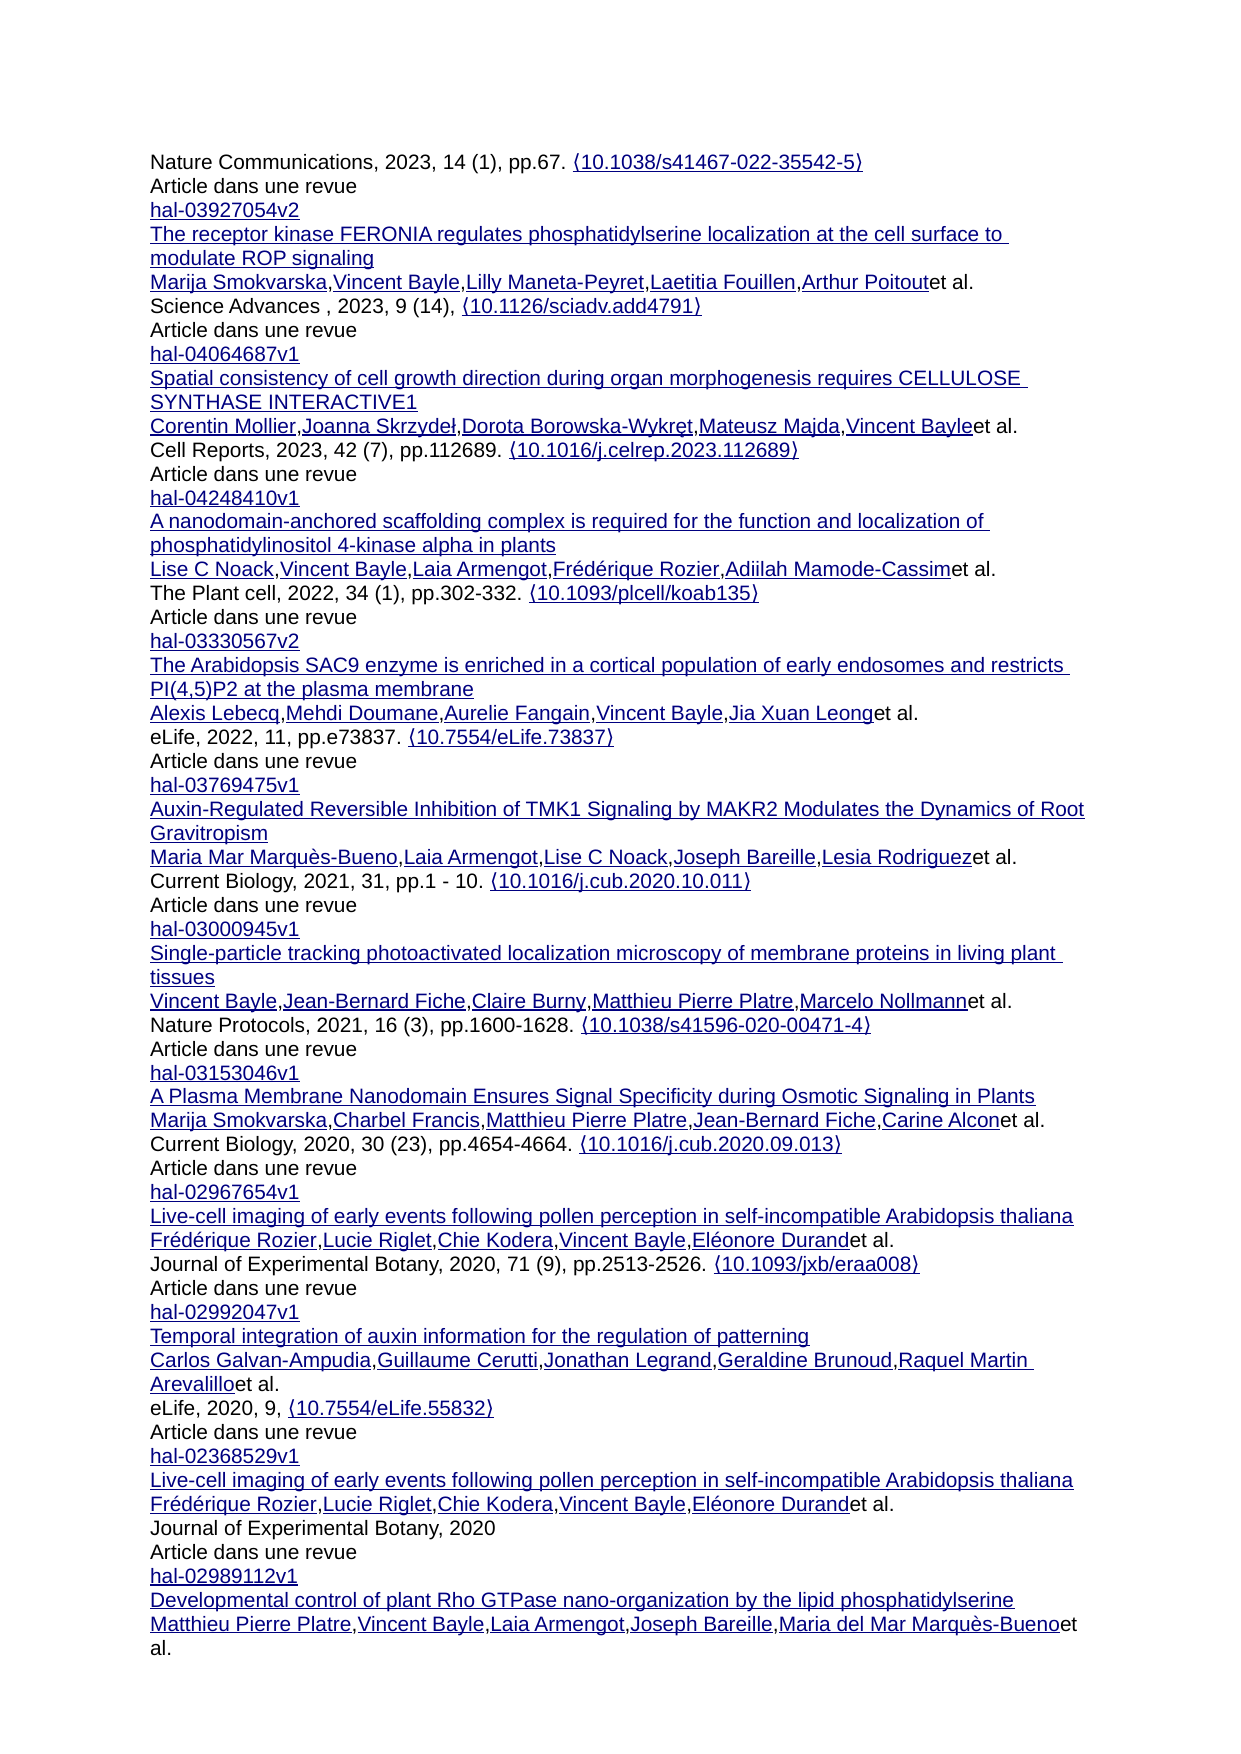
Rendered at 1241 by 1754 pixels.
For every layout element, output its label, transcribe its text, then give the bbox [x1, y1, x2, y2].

table_cell Auxin-Regulated Reversible Inhibition of TMK1 Signaling by MAKR2 Modulates the Dynamics of Root Gravitropism Maria Mar Marquès-Bueno,Laia Armengot,Lise C Noack,Joseph Bareille,Lesia Rodriguezet al. Current Biology, 2021, 31, pp.1 - 10. ⟨10.1016/j.cub.2020.10.011⟩ Article dans une revue hal-03000945v1 [150, 797, 1090, 941]
table_cell The receptor kinase FERONIA regulates phosphatidylserine localization at the cell surface to modulate ROP signaling Marija Smokvarska,Vincent Bayle,Lilly Maneta-Peyret,Laetitia Fouillen,Arthur Poitoutet al. Science Advances , 2023, 9 (14), ⟨10.1126/sciadv.add4791⟩ Article dans une revue hal-04064687v1 [150, 222, 1090, 366]
table_cell Temporal integration of auxin information for the regulation of patterning Carlos Galvan-Ampudia,Guillaume Cerutti,Jonathan Legrand,Geraldine Brunoud,Raquel Martin Arevalilloet al. eLife, 2020, 9, ⟨10.7554/eLife.55832⟩ Article dans une revue hal-02368529v1 [150, 1324, 1090, 1468]
table_cell A Plasma Membrane Nanodomain Ensures Signal Specificity during Osmotic Signaling in Plants Marija Smokvarska,Charbel Francis,Matthieu Pierre Platre,Jean-Bernard Fiche,Carine Alconet al. Current Biology, 2020, 30 (23), pp.4654-4664. ⟨10.1016/j.cub.2020.09.013⟩ Article dans une revue hal-02967654v1 [150, 1084, 1090, 1204]
table_cell Live-cell imaging of early events following pollen perception in self-incompatible Arabidopsis thaliana Frédérique Rozier,Lucie Riglet,Chie Kodera,Vincent Bayle,Eléonore Durandet al. Journal of Experimental Botany, 2020, 71 (9), pp.2513-2526. ⟨10.1093/jxb/eraa008⟩ Article dans une revue hal-02992047v1 [150, 1204, 1090, 1324]
table_cell A nanodomain-anchored scaffolding complex is required for the function and localization of phosphatidylinositol 4-kinase alpha in plants Lise C Noack,Vincent Bayle,Laia Armengot,Frédérique Rozier,Adiilah Mamode-Cassimet al. The Plant cell, 2022, 34 (1), pp.302-332. ⟨10.1093/plcell/koab135⟩ Article dans une revue hal-03330567v2 [150, 509, 1090, 653]
table_cell Single-particle tracking photoactivated localization microscopy of membrane proteins in living plant tissues Vincent Bayle,Jean-Bernard Fiche,Claire Burny,Matthieu Pierre Platre,Marcelo Nollmannet al. Nature Protocols, 2021, 16 (3), pp.1600-1628. ⟨10.1038/s41596-020-00471-4⟩ Article dans une revue hal-03153046v1 [150, 941, 1090, 1084]
table_cell Developmental control of plant Rho GTPase nano-organization by the lipid phosphatidylserine Matthieu Pierre Platre,Vincent Bayle,Laia Armengot,Joseph Bareille,Maria del Mar Marquès-Buenoet al. [150, 1588, 1090, 1659]
table_cell The Arabidopsis SAC9 enzyme is enriched in a cortical population of early endosomes and restricts PI(4,5)P2 at the plasma membrane Alexis Lebecq,Mehdi Doumane,Aurelie Fangain,Vincent Bayle,Jia Xuan Leonget al. eLife, 2022, 11, pp.e73837. ⟨10.7554/eLife.73837⟩ Article dans une revue hal-03769475v1 [150, 653, 1090, 797]
table_cell Nature Communications, 2023, 14 (1), pp.67. ⟨10.1038/s41467-022-35542-5⟩ Article dans une revue hal-03927054v2 [150, 150, 1090, 222]
table_cell Live-cell imaging of early events following pollen perception in self-incompatible Arabidopsis thaliana Frédérique Rozier,Lucie Riglet,Chie Kodera,Vincent Bayle,Eléonore Durandet al. Journal of Experimental Botany, 2020 Article dans une revue hal-02989112v1 [150, 1468, 1090, 1587]
table_cell Spatial consistency of cell growth direction during organ morphogenesis requires CELLULOSE SYNTHASE INTERACTIVE1 Corentin Mollier,Joanna Skrzydeł,Dorota Borowska-Wykręt,Mateusz Majda,Vincent Bayleet al. Cell Reports, 2023, 42 (7), pp.112689. ⟨10.1016/j.celrep.2023.112689⟩ Article dans une revue hal-04248410v1 [150, 366, 1090, 509]
